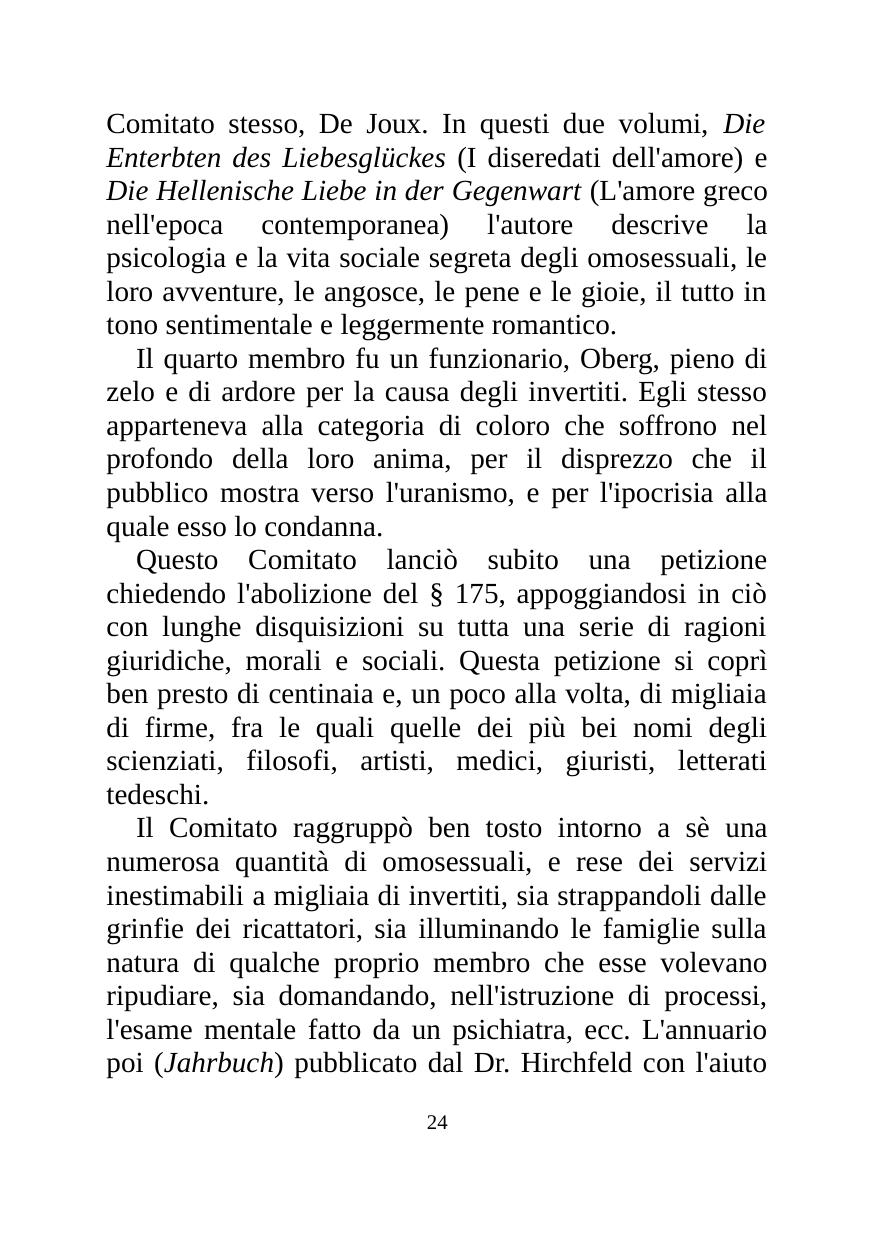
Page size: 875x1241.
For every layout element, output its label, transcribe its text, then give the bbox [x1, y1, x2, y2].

text Questo Comitato lanciò subito una petizione chiedendo l'abolizione del § 175, appoggiandosi in ciò con lunghe disquisizioni su tutta una serie di ragioni giuridiche, morali e sociali. Questa petizione si coprì ben presto di centinaia e, un poco alla volta, di migliaia di firme, fra le quali quelle dei più bei nomi degli scienziati, filosofi, artisti, medici, giuristi, letterati tedeschi. [106, 542, 768, 811]
text Il quarto membro fu un funzionario, Oberg, pieno di zelo e di ardore per la causa degli invertiti. Egli stesso apparteneva alla categoria di coloro che soffrono nel profondo della loro anima, per il disprezzo che il pubblico mostra verso l'uranismo, e per l'ipocrisia alla quale esso lo condanna. [106, 341, 768, 542]
text Il Comitato raggruppò ben tosto intorno a sè una numerosa quantità di omosessuali, e rese dei servizi inestimabili a migliaia di invertiti, sia strappandoli dalle grinfie dei ricattatori, sia illuminando le famiglie sulla natura di qualche proprio membro che esse volevano ripudiare, sia domandando, nell'istruzione di processi, l'esame mentale fatto da un psichiatra, ecc. L'annuario poi (Jahrbuch) pubblicato dal Dr. Hirchfeld con l'aiuto [106, 811, 768, 1079]
text Comitato stesso, De Joux. In questi due volumi, Die Enterbten des Liebesglückes (I diseredati dell'amore) e Die Hellenische Liebe in der Gegenwart (L'amore greco nell'epoca contemporanea) l'autore descrive la psicologia e la vita sociale segreta degli omosessuali, le loro avventure, le angosce, le pene e le gioie, il tutto in tono sentimentale e leggermente romantico. [106, 106, 768, 341]
